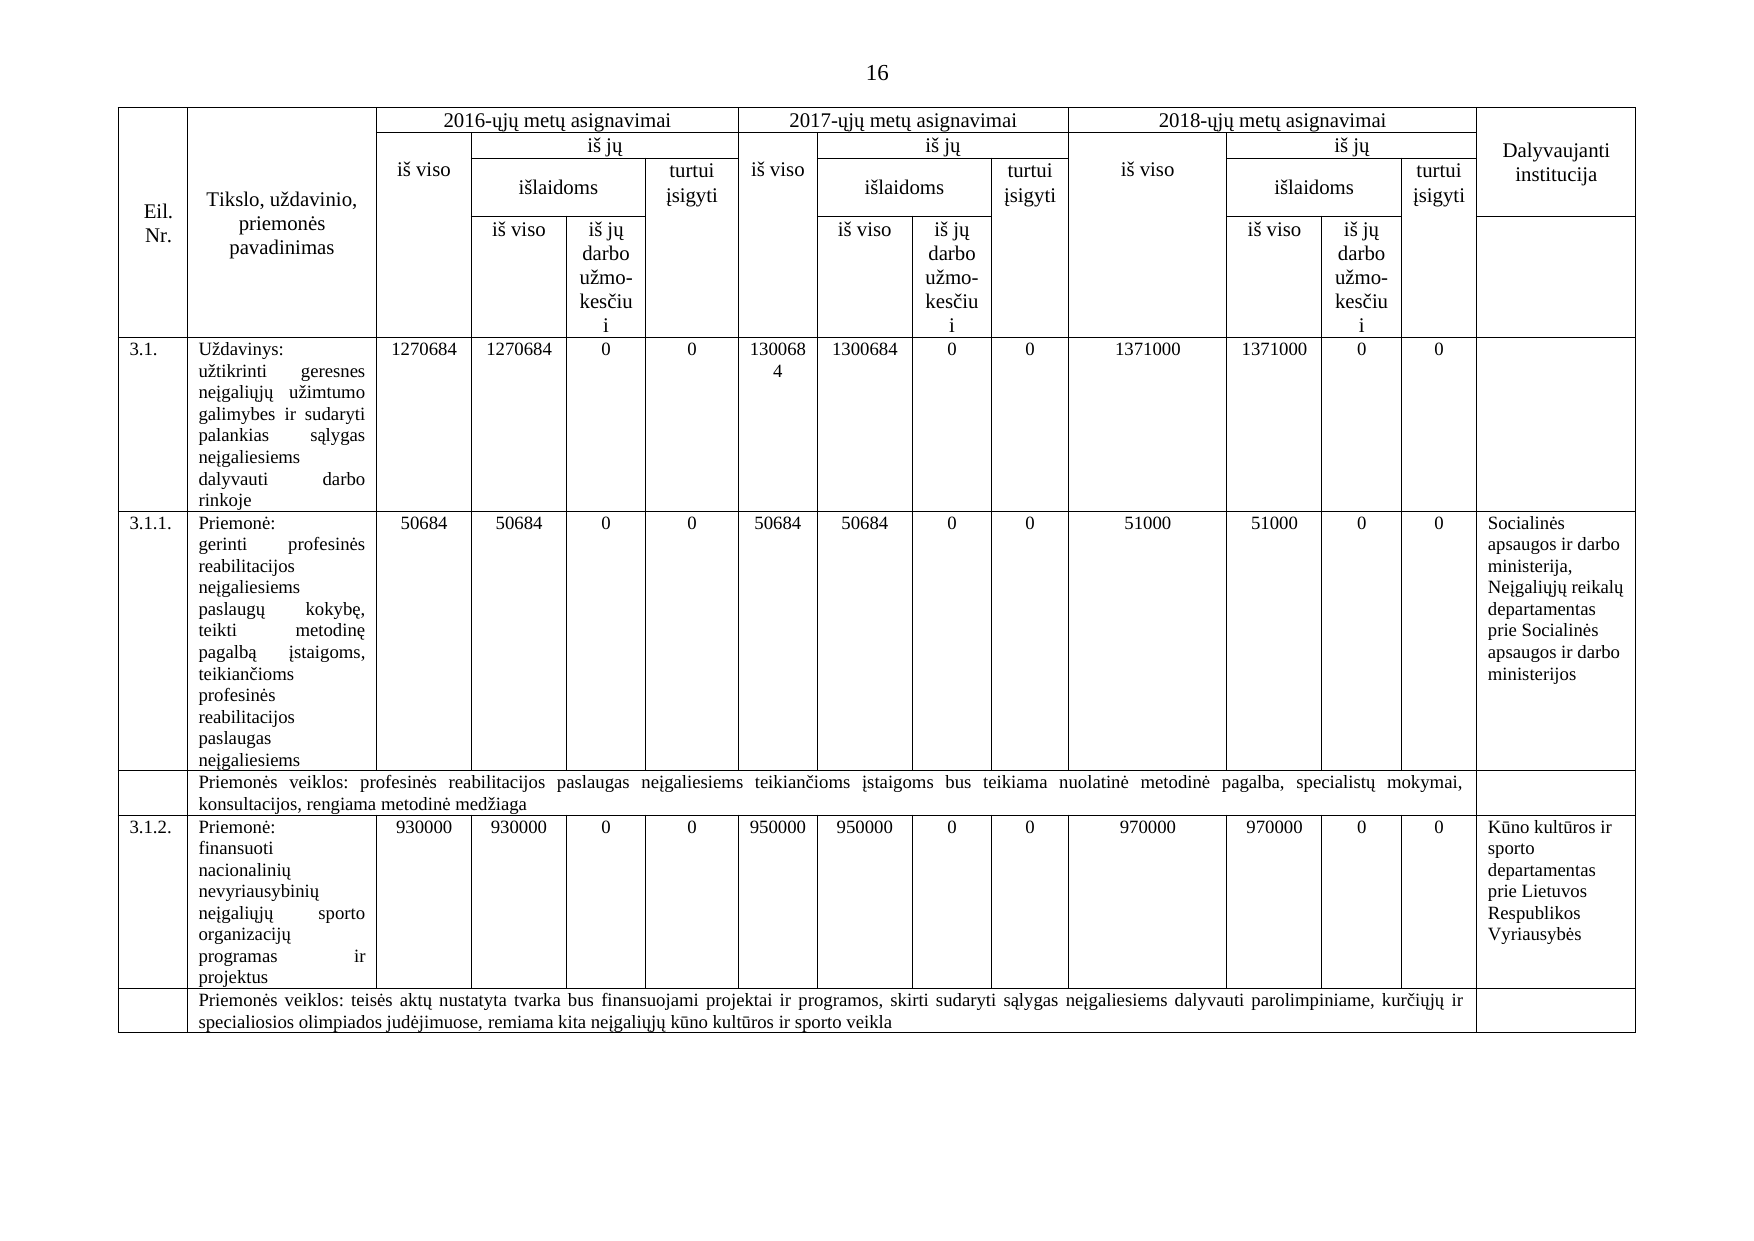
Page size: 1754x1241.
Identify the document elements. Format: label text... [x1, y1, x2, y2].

table_cell iš viso [472, 217, 566, 337]
table_header Eil. Nr. [119, 108, 187, 337]
table_cell 0 [567, 512, 645, 770]
table_cell iš viso [377, 133, 471, 337]
table_cell Kūno kultūros ir sporto departamentas prie Lietuvos Respublikos Vyriausybės [1477, 816, 1635, 988]
table_cell [1477, 338, 1635, 511]
table_cell 0 [913, 816, 991, 988]
table_cell 0 [992, 816, 1068, 988]
table_cell išlaidoms [818, 159, 991, 216]
table_cell 50684 [472, 512, 566, 770]
table_cell 930000 [377, 816, 471, 988]
table_cell išlaidoms [472, 159, 645, 216]
table_header 2016-ųjų metų asignavimai [377, 108, 738, 132]
table_cell [1477, 989, 1635, 1032]
table_cell iš jų darbo užmo-kesčiui [913, 217, 991, 337]
table_cell 970000 [1069, 816, 1226, 988]
table_cell Socialinės apsaugos ir darbo ministerija, Neįgaliųjų reikalų departamentas prie Socialinės apsaugos ir darbo ministerijos [1477, 512, 1635, 770]
table_header 2017-ųjų metų asignavimai [739, 108, 1068, 132]
table_cell Priemonė: finansuoti nacionalinių nevyriausybinių neįgaliųjų sporto organizacijų programas ir projektus [188, 816, 376, 988]
table_cell iš viso [1069, 133, 1226, 337]
table_cell 1371000 [1069, 338, 1226, 511]
table_cell 3.1. [119, 338, 187, 511]
table_cell 51000 [1069, 512, 1226, 770]
table_cell [1477, 217, 1635, 337]
table_cell 0 [646, 512, 738, 770]
table_cell Uždavinys: užtikrinti geresnes neįgaliųjų užimtumo galimybes ir sudaryti palankias sąlygas neįgaliesiems dalyvauti darbo rinkoje [188, 338, 376, 511]
table_cell Priemonė: gerinti profesinės reabilitacijos neįgaliesiems paslaugų kokybę, teikti metodinę pagalbą įstaigoms, teikiančioms profesinės reabilitacijos paslaugas neįgaliesiems [188, 512, 376, 770]
table_cell 0 [992, 338, 1068, 511]
table_cell 0 [913, 338, 991, 511]
table_cell 0 [1402, 512, 1476, 770]
table_cell 0 [1402, 338, 1476, 511]
table_header Dalyvaujanti institucija [1477, 108, 1635, 216]
table_cell iš jų [472, 133, 738, 157]
table_cell [1477, 771, 1635, 814]
table_cell 0 [1322, 512, 1401, 770]
table_cell turtui įsigyti [1402, 159, 1476, 337]
table_cell 50684 [818, 512, 912, 770]
table_cell iš jų [1227, 133, 1476, 157]
table_cell 1270684 [377, 338, 471, 511]
table_cell 970000 [1227, 816, 1321, 988]
table_cell [119, 771, 187, 814]
table_cell 50684 [739, 512, 817, 770]
table_cell 50684 [377, 512, 471, 770]
table_cell 0 [1322, 816, 1401, 988]
table_cell iš viso [1227, 217, 1321, 337]
table_cell 0 [913, 512, 991, 770]
table_cell 0 [646, 338, 738, 511]
table_cell iš viso [739, 133, 817, 337]
table_cell 1270684 [472, 338, 566, 511]
table_cell turtui įsigyti [992, 159, 1068, 337]
table_header Tikslo, uždavinio, priemonės pavadinimas [188, 108, 376, 337]
table_cell 1300684 [739, 338, 817, 511]
table_cell 0 [1402, 816, 1476, 988]
table_cell 0 [646, 816, 738, 988]
table_cell iš viso [818, 217, 912, 337]
table_cell 1300684 [818, 338, 912, 511]
table_cell 51000 [1227, 512, 1321, 770]
table_cell iš jų darbo užmo- kesčiui [567, 217, 645, 337]
table_cell 1371000 [1227, 338, 1321, 511]
table_cell iš jų [818, 133, 1068, 157]
table_header 2018-ųjų metų asignavimai [1069, 108, 1476, 132]
table_cell [119, 989, 187, 1032]
table_cell 930000 [472, 816, 566, 988]
table_cell 950000 [739, 816, 817, 988]
table_cell 0 [567, 816, 645, 988]
table_cell Priemonės veiklos: teisės aktų nustatyta tvarka bus finansuojami projektai ir programos, skirti sudaryti sąlygas neįgaliesiems dalyvauti parolimpiniame, kurčiųjų ir specialiosios olimpiados judėjimuose, remiama kita neįgaliųjų kūno kultūros ir sporto veikla [188, 989, 1476, 1032]
table_cell turtui įsigyti [646, 159, 738, 337]
table_cell 3.1.1. [119, 512, 187, 770]
table_cell išlaidoms [1227, 159, 1401, 216]
table_cell iš jų darbo užmo-kesčiui [1322, 217, 1401, 337]
table_cell 0 [567, 338, 645, 511]
table_cell 0 [992, 512, 1068, 770]
table_cell 950000 [818, 816, 912, 988]
table_cell 0 [1322, 338, 1401, 511]
table_cell Priemonės veiklos: profesinės reabilitacijos paslaugas neįgaliesiems teikiančioms įstaigoms bus teikiama nuolatinė metodinė pagalba, specialistų mokymai, konsultacijos, rengiama metodinė medžiaga [188, 771, 1476, 814]
table_cell 3.1.2. [119, 816, 187, 988]
